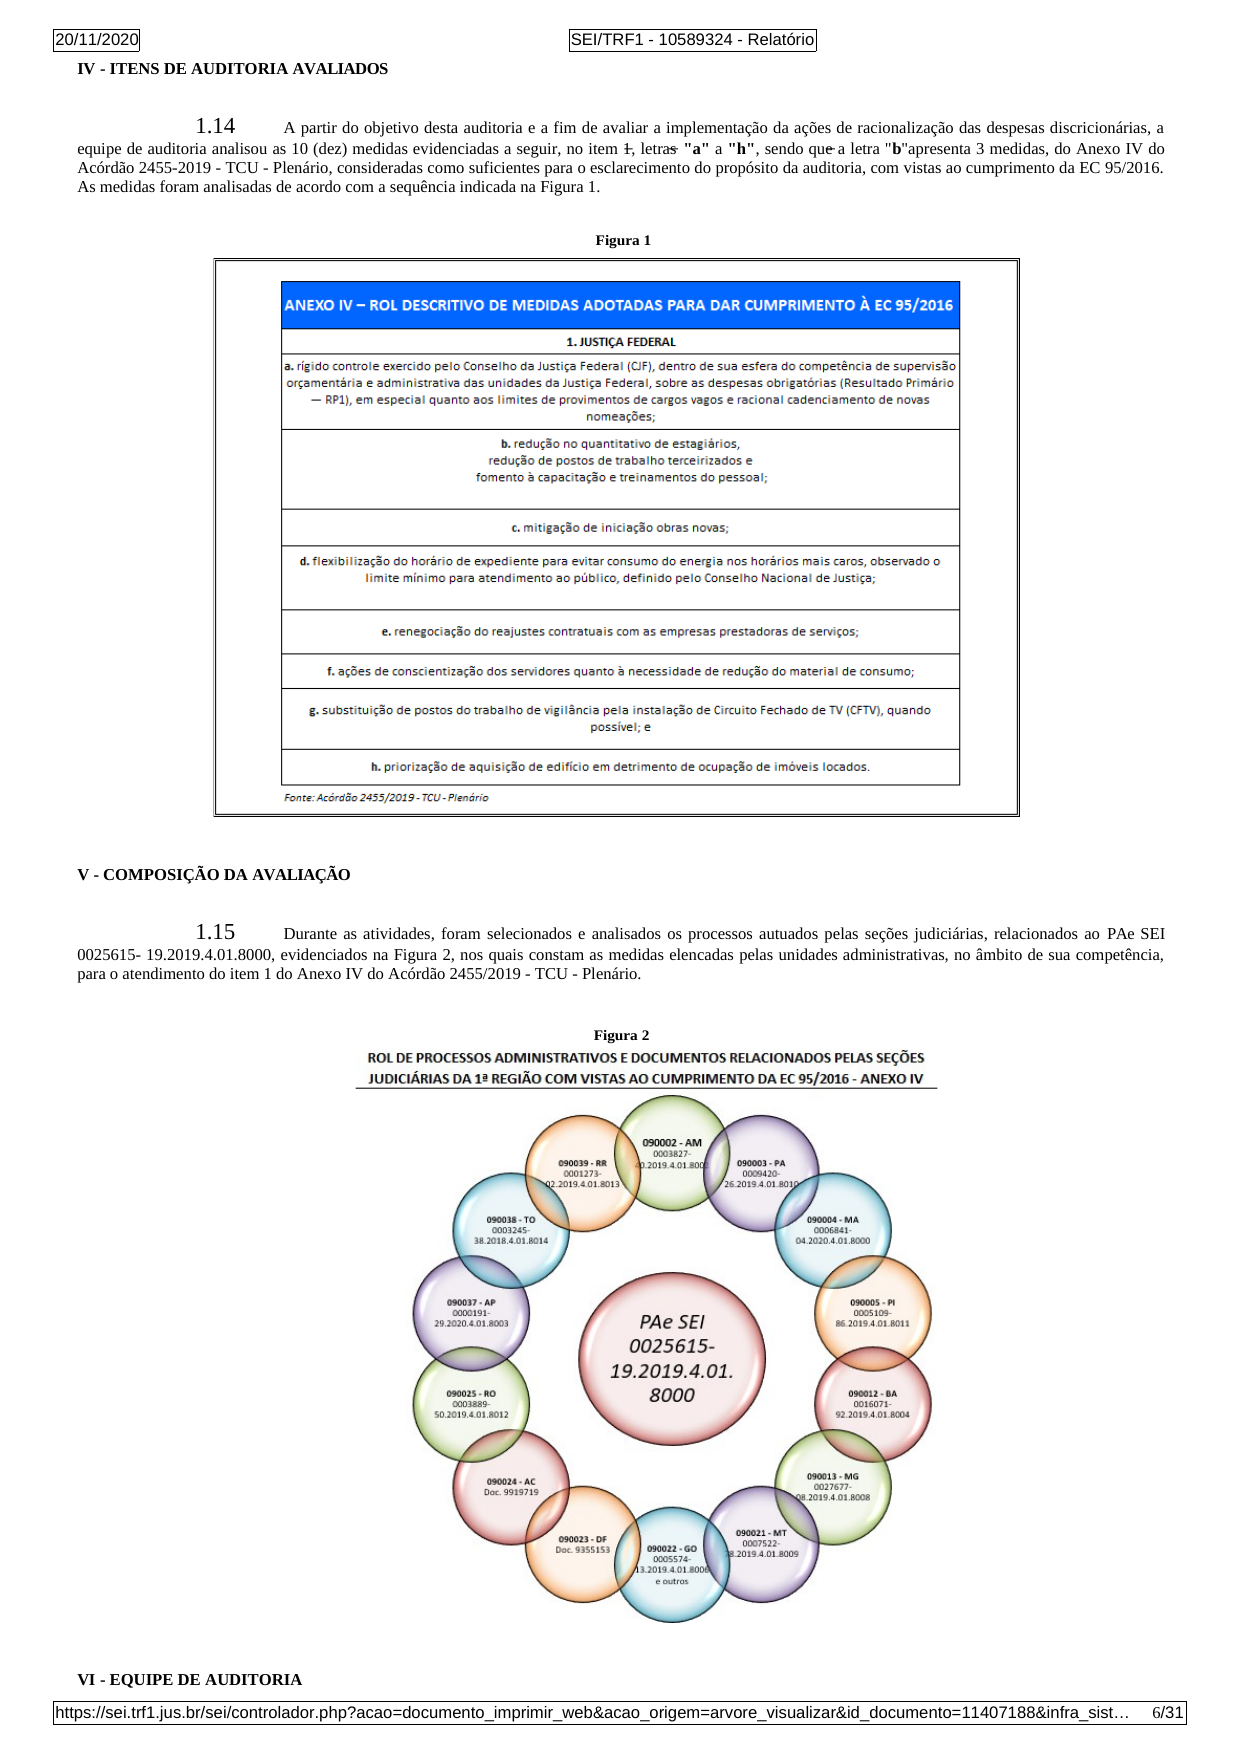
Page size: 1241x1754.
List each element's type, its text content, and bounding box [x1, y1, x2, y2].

picture [355, 1050, 938, 1623]
list Durante as atividades, foram selecionados e analisados os processos autuados pelas seções judiciárias, relacionados ao PAe SEI 0025615- 19.2019.4.01.8000, evidenciados na Figura 2, nos quais constam as medidas elencadas pelas unidades administrativas, no âmbito de sua competência, para o atendimento do item 1 do Anexo IV do Acórdão 2455/2019 - TCU - Plenário. [77, 919, 1165, 983]
picture [213, 258, 1020, 817]
list A partir do objetivo desta auditoria e a fim de avaliar a implementação da ações de racionalização das despesas discricionárias, a equipe de auditoria analisou as 10 (dez) medidas evidenciadas a seguir, no item 1, letras "a" a "h", sendo que a letra "b"apresenta 3 medidas, do Anexo IV do Acórdão 2455-2019 - TCU - Plenário, consideradas como suficientes para o esclarecimento do propósito da auditoria, com vistas ao cumprimento da EC 95/2016. As medidas foram analisadas de acordo com a sequência indicada na Figura 1. [77, 113, 1166, 196]
subtitle - EQUIPE DE AUDITORIA [77, 1670, 1194, 1689]
subtitle - ITENS DE AUDITORIA AVALIADOS [77, 59, 1194, 78]
text Figura 1 [228, 232, 1019, 248]
subtitle - COMPOSIÇÃO DA AVALIAÇÃO [77, 865, 1194, 884]
text Figura 2 [228, 1027, 1015, 1044]
